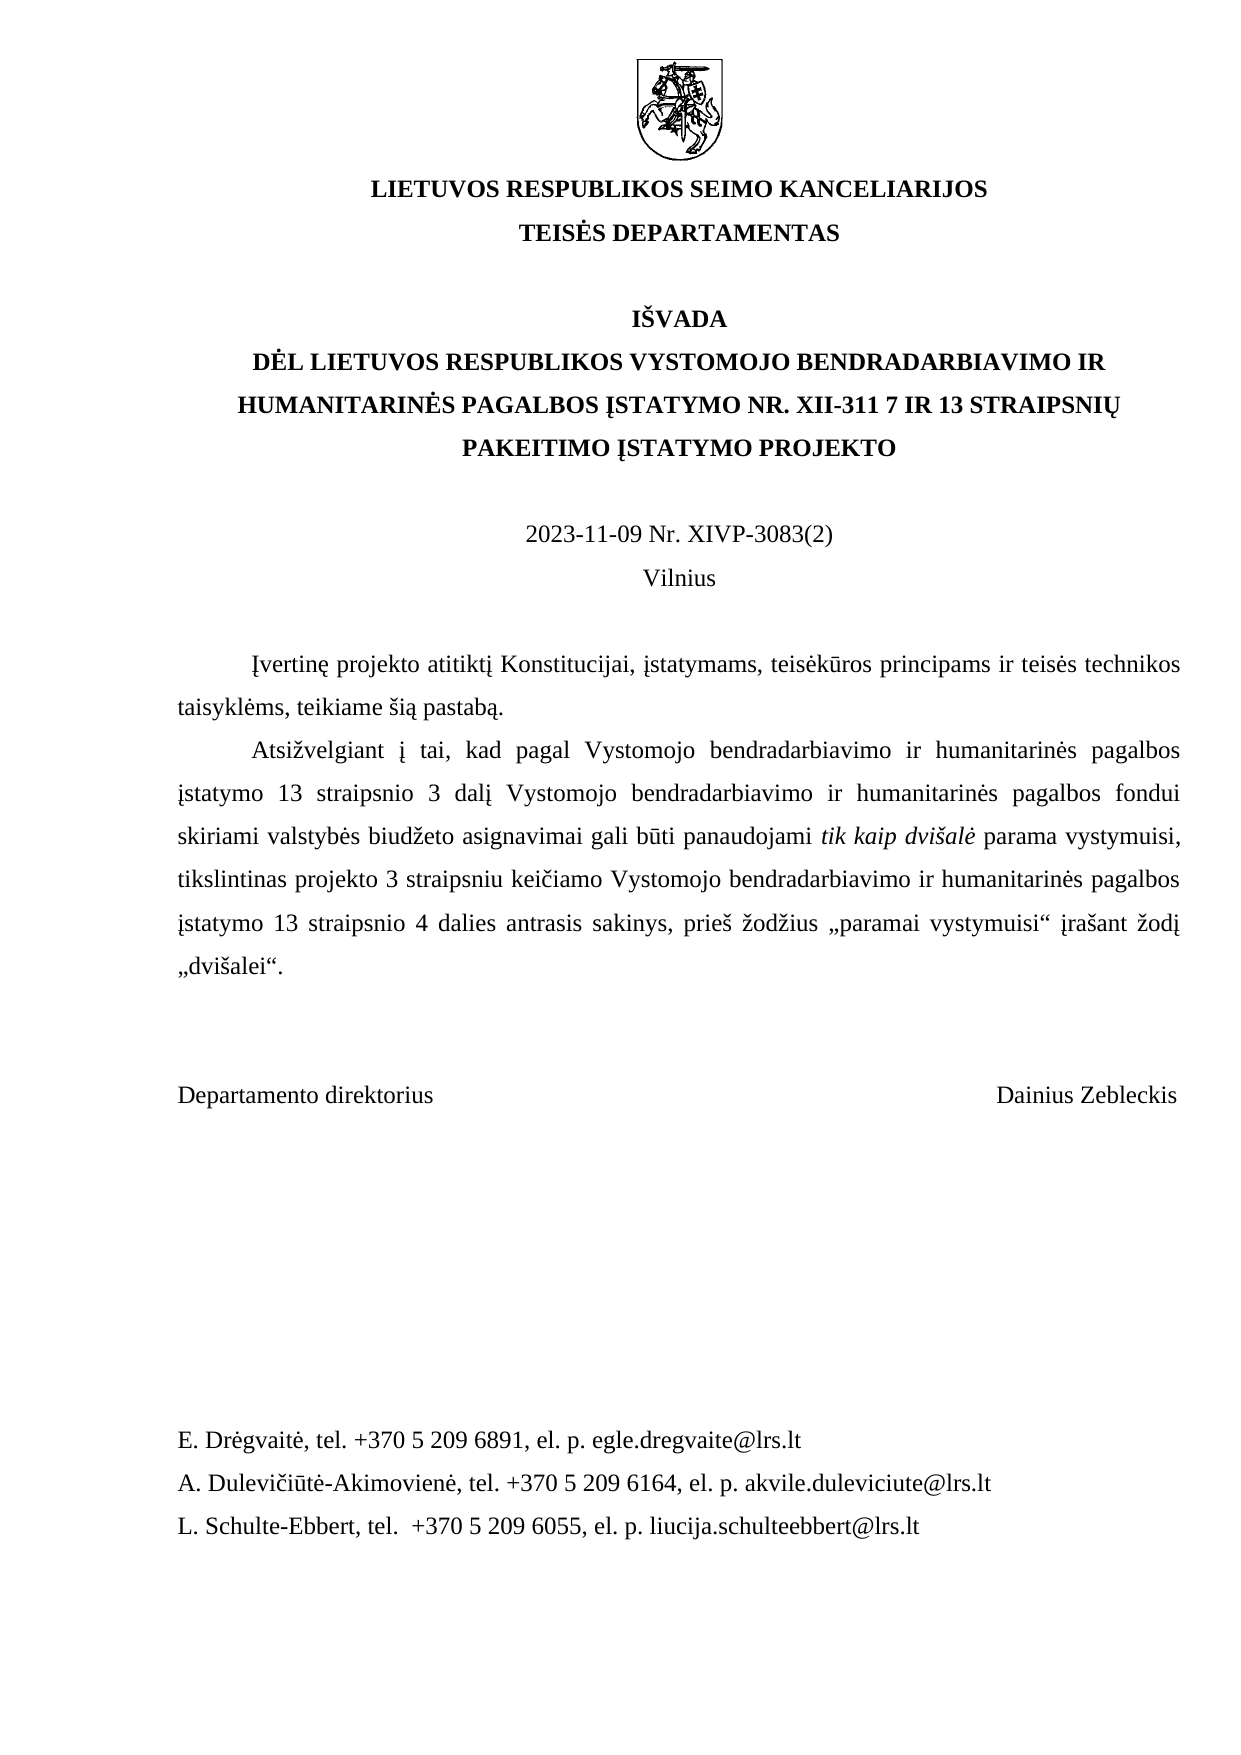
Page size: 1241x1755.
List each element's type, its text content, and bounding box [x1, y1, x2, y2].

text IŠVADA [177, 304, 1181, 333]
text LIETUVOS RESPUBLIKOS SEIMO KANCELIARIJOS [177, 174, 1181, 203]
text L. Schulte-Ebbert, tel. +370 5 209 6055, el. p. liucija.schulteebbert@lrs.lt [177, 1511, 1181, 1540]
text Vilnius [177, 563, 1181, 591]
text 2023-11-09 Nr. XIVP-3083(2) [177, 519, 1181, 548]
text Departamento direktorius Dainius Zebleckis [177, 1080, 1181, 1109]
subtitle TEISĖS DEPARTAMENTAS [177, 218, 1181, 246]
text A. Dulevičiūtė-Akimovienė, tel. +370 5 209 6164, el. p. akvile.duleviciute@lrs.lt [177, 1468, 1181, 1497]
text E. Drėgvaitė, tel. +370 5 209 6891, el. p. egle.dregvaite@lrs.lt [177, 1425, 1181, 1454]
text Įvertinę projekto atitiktį Konstitucijai, įstatymams, teisėkūros principams ir teisės technikos taisyklėms, teikiame šią pastabą. [177, 649, 1181, 721]
text DĖL LIETUVOS RESPUBLIKOS VYSTOMOJO BENDRADARBIAVIMO IR HUMANITARINĖS PAGALBOS ĮSTATYMO NR. XII-311 7 IR 13 STRAIPSNIŲ PAKEITIMO ĮSTATYMO PROJEKTO [177, 347, 1181, 462]
text Atsižvelgiant į tai, kad pagal Vystomojo bendradarbiavimo ir humanitarinės pagalbos įstatymo 13 straipsnio 3 dalį Vystomojo bendradarbiavimo ir humanitarinės pagalbos fondui skiriami valstybės biudžeto asignavimai gali būti panaudojami tik kaip dvišalė parama vystymuisi, tikslintinas projekto 3 straipsniu keičiamo Vystomojo bendradarbiavimo ir humanitarinės pagalbos įstatymo 13 straipsnio 4 dalies antrasis sakinys, prieš žodžius „paramai vystymuisi“ įrašant žodį „dvišalei“. [177, 735, 1181, 979]
